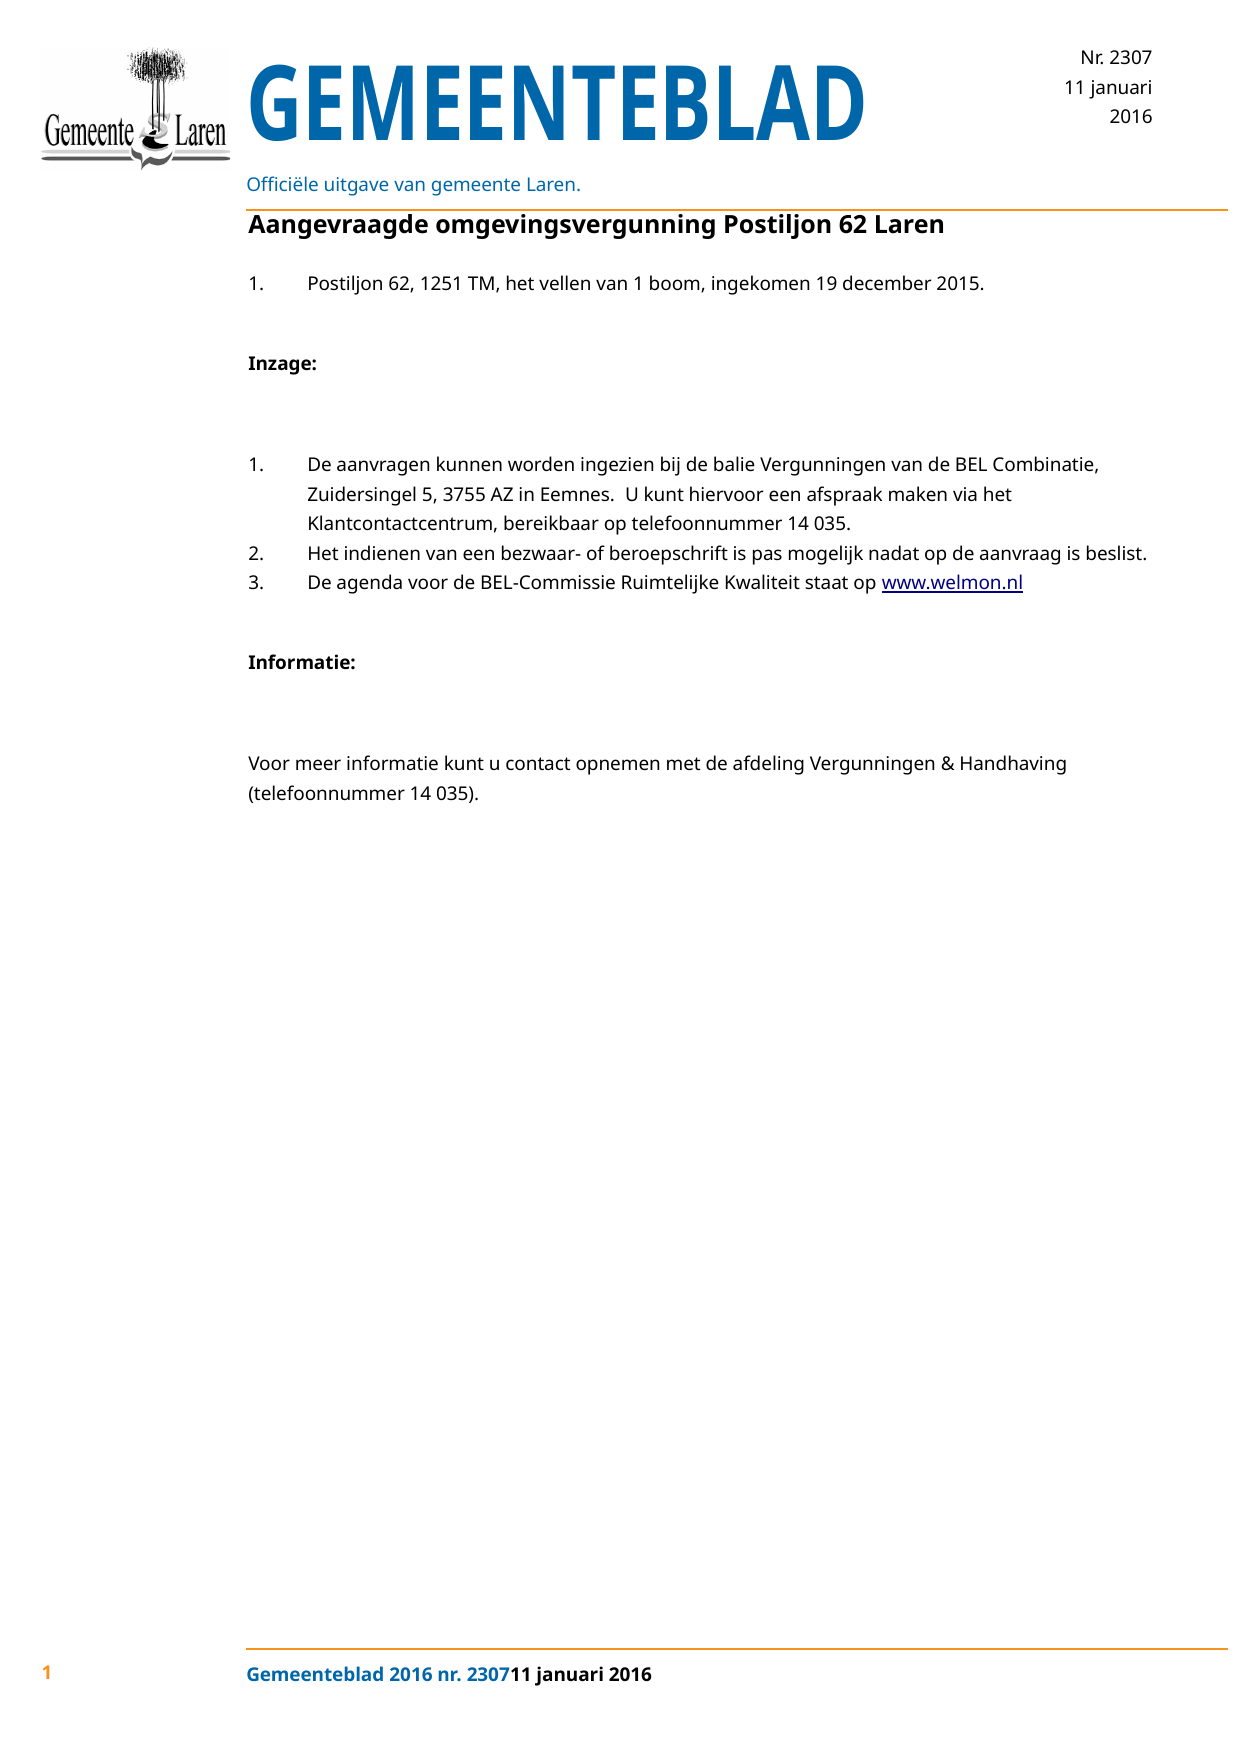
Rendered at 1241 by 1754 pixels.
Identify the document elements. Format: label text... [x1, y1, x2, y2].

list Postiljon 62, 1251 TM, het vellen van 1 boom, ingekomen 19 december 2015. [248, 270, 1152, 296]
text Informatie: [248, 649, 1152, 675]
text Inzage: [248, 350, 1152, 376]
text Aangevraagde omgevingsvergunning Postiljon 62 Laren [248, 211, 1152, 241]
list De aanvragen kunnen worden ingezien bij de balie Vergunningen van de BEL Combinatie, Zuidersingel 5, 3755 AZ in Eemnes. U kunt hiervoor een afspraak maken via het Klantcontactcentrum, bereikbaar op telefoonnummer 14 035. [248, 451, 1152, 536]
picture [41, 47, 231, 172]
list Het indienen van een bezwaar- of beroepschrift is pas mogelijk nadat op de aanvraag is beslist. [248, 540, 1152, 566]
list De agenda voor de BEL-Commissie Ruimtelijke Kwaliteit staat op www.welmon.nl [248, 569, 1152, 595]
text Voor meer informatie kunt u contact opnemen met de afdeling Vergunningen & Handhaving (telefoonnummer 14 035). [248, 750, 1152, 806]
